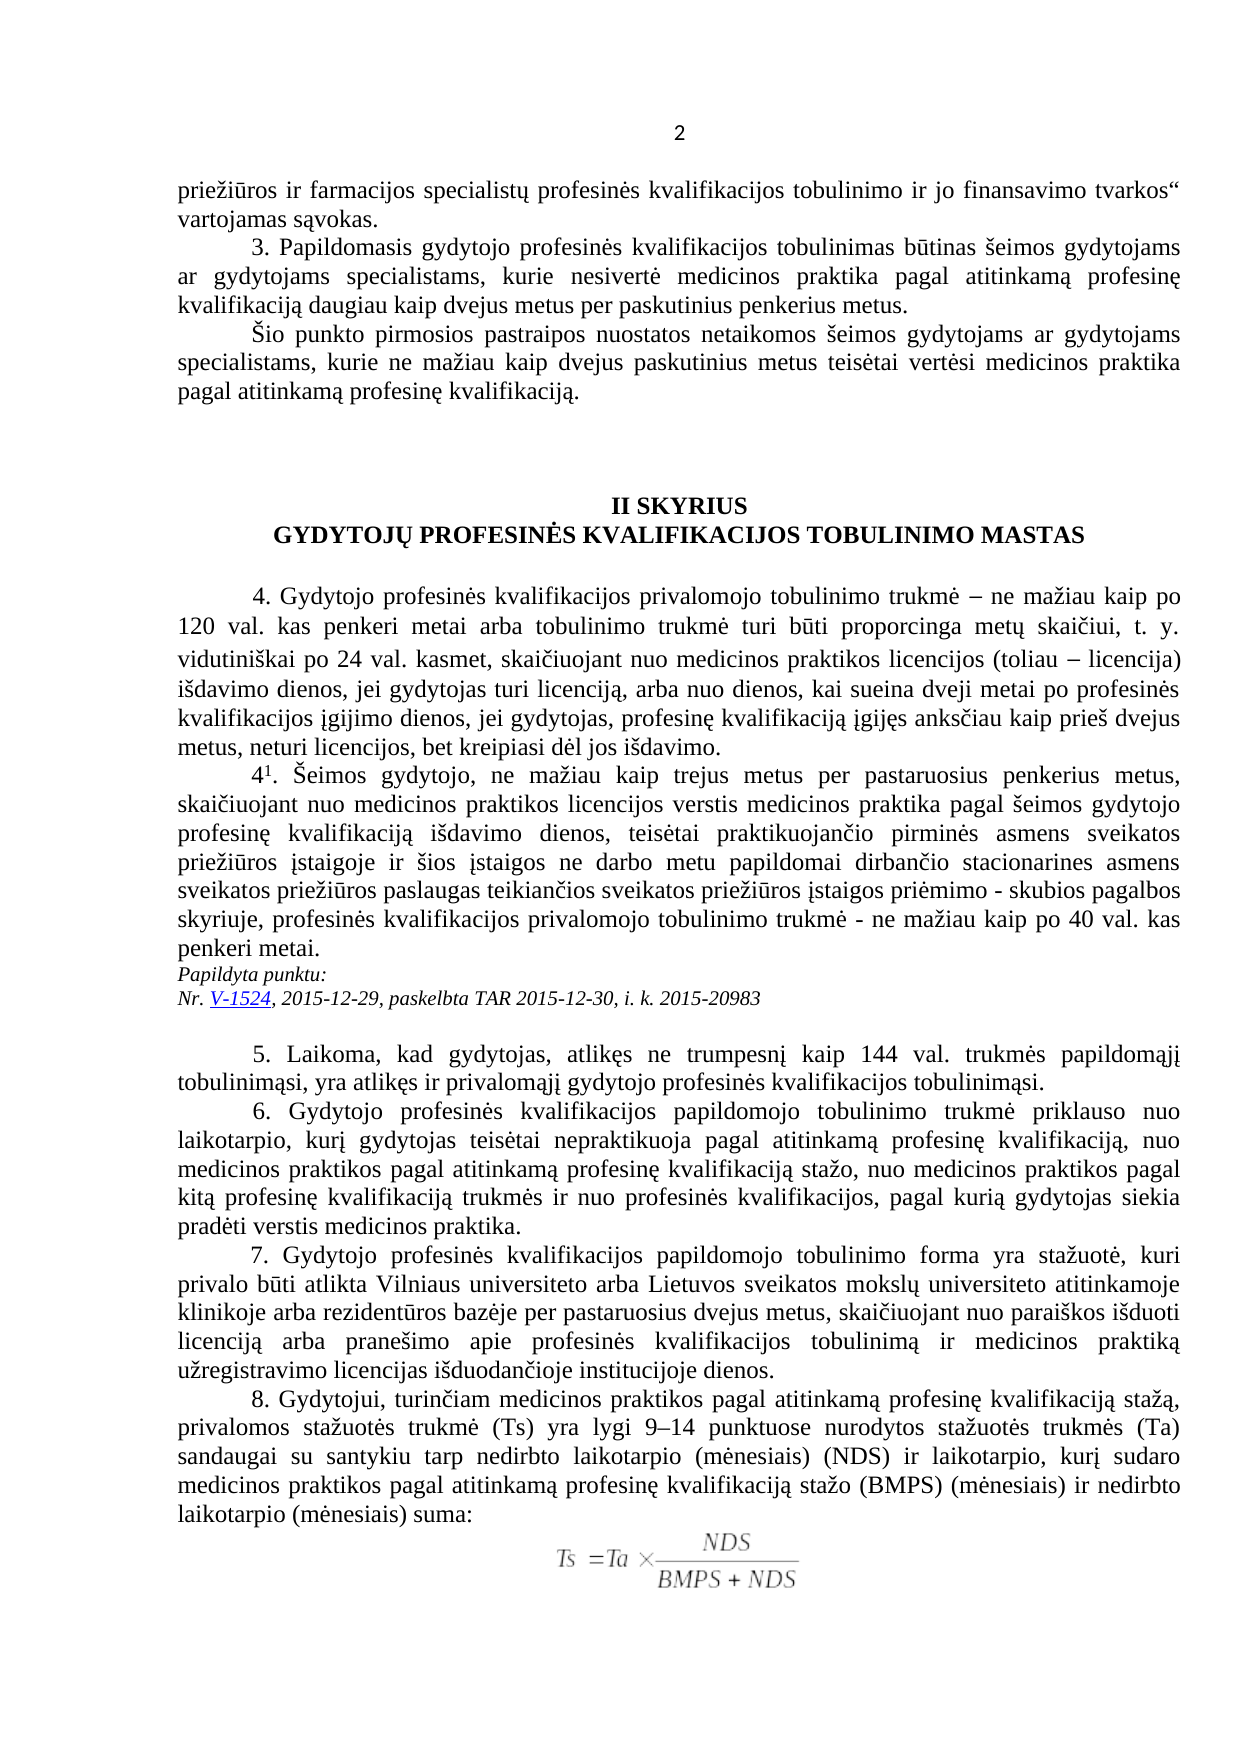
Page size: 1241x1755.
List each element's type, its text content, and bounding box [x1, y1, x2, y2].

text 5. Laikoma, kad gydytojas, atlikęs ne trumpesnį kaip 144 val. trukmės papildomąjį tobulinimąsi, yra atlikęs ir privalomąjį gydytojo profesinės kvalifikacijos tobulinimąsi. [177, 1039, 1181, 1096]
text 7. Gydytojo profesinės kvalifikacijos papildomojo tobulinimo forma yra stažuotė, kuri privalo būti atlikta Vilniaus universiteto arba Lietuvos sveikatos mokslų universiteto atitinkamoje klinikoje arba rezidentūros bazėje per pastaruosius dvejus metus, skaičiuojant nuo paraiškos išduoti licenciją arba pranešimo apie profesinės kvalifikacijos tobulinimą ir medicinos praktiką užregistravimo licencijas išduodančioje institucijoje dienos. [177, 1240, 1181, 1384]
text Nr. V-1524, 2015-12-29, paskelbta TAR 2015-12-30, i. k. 2015-20983 [177, 986, 1181, 1010]
text priežiūros ir farmacijos specialistų profesinės kvalifikacijos tobulinimo ir jo finansavimo tvarkos“ vartojamas sąvokas. [177, 175, 1181, 232]
text 6. Gydytojo profesinės kvalifikacijos papildomojo tobulinimo trukmė priklauso nuo laikotarpio, kurį gydytojas teisėtai nepraktikuoja pagal atitinkamą profesinę kvalifikaciją, nuo medicinos praktikos pagal atitinkamą profesinę kvalifikaciją stažo, nuo medicinos praktikos pagal kitą profesinę kvalifikaciją trukmės ir nuo profesinės kvalifikacijos, pagal kurią gydytojas siekia pradėti verstis medicinos praktika. [177, 1096, 1181, 1240]
text 8. Gydytojui, turinčiam medicinos praktikos pagal atitinkamą profesinę kvalifikaciją stažą, privalomos stažuotės trukmė (Ts) yra lygi 9–14 punktuose nurodytos stažuotės trukmės (Ta) sandaugai su santykiu tarp nedirbto laikotarpio (mėnesiais) (NDS) ir laikotarpio, kurį sudaro medicinos praktikos pagal atitinkamą profesinę kvalifikaciją stažo (BMPS) (mėnesiais) ir nedirbto laikotarpio (mėnesiais) suma: [177, 1384, 1181, 1527]
text II SKYRIUS [177, 491, 1181, 520]
text Papildyta punktu: [177, 962, 1181, 986]
text 4. Gydytojo profesinės kvalifikacijos privalomojo tobulinimo trukmė – ne mažiau kaip po 120 val. kas penkeri metai arba tobulinimo trukmė turi būti proporcinga metų skaičiui, t. y. vidutiniškai po 24 val. kasmet, skaičiuojant nuo medicinos praktikos licencijos (toliau – licencija) išdavimo dienos, jei gydytojas turi licenciją, arba nuo dienos, kai sueina dveji metai po profesinės kvalifikacijos įgijimo dienos, jei gydytojas, profesinę kvalifikaciją įgijęs anksčiau kaip prieš dvejus metus, neturi licencijos, bet kreipiasi dėl jos išdavimo. [177, 577, 1181, 761]
text 41. Šeimos gydytojo, ne mažiau kaip trejus metus per pastaruosius penkerius metus, skaičiuojant nuo medicinos praktikos licencijos verstis medicinos praktika pagal šeimos gydytojo profesinę kvalifikaciją išdavimo dienos, teisėtai praktikuojančio pirminės asmens sveikatos priežiūros įstaigoje ir šios įstaigos ne darbo metu papildomai dirbančio stacionarines asmens sveikatos priežiūros paslaugas teikiančios sveikatos priežiūros įstaigos priėmimo - skubios pagalbos skyriuje, profesinės kvalifikacijos privalomojo tobulinimo trukmė - ne mažiau kaip po 40 val. kas penkeri metai. [177, 761, 1181, 962]
text GYDYTOJŲ PROFESINĖS KVALIFIKACIJOS TOBULINIMO MASTAS [177, 520, 1181, 549]
text 3. Papildomasis gydytojo profesinės kvalifikacijos tobulinimas būtinas šeimos gydytojams ar gydytojams specialistams, kurie nesivertė medicinos praktika pagal atitinkamą profesinę kvalifikaciją daugiau kaip dvejus metus per paskutinius penkerius metus. [177, 232, 1181, 319]
text Šio punkto pirmosios pastraipos nuostatos netaikomos šeimos gydytojams ar gydytojams specialistams, kurie ne mažiau kaip dvejus paskutinius metus teisėtai vertėsi medicinos praktika pagal atitinkamą profesinę kvalifikaciją. [177, 319, 1181, 405]
